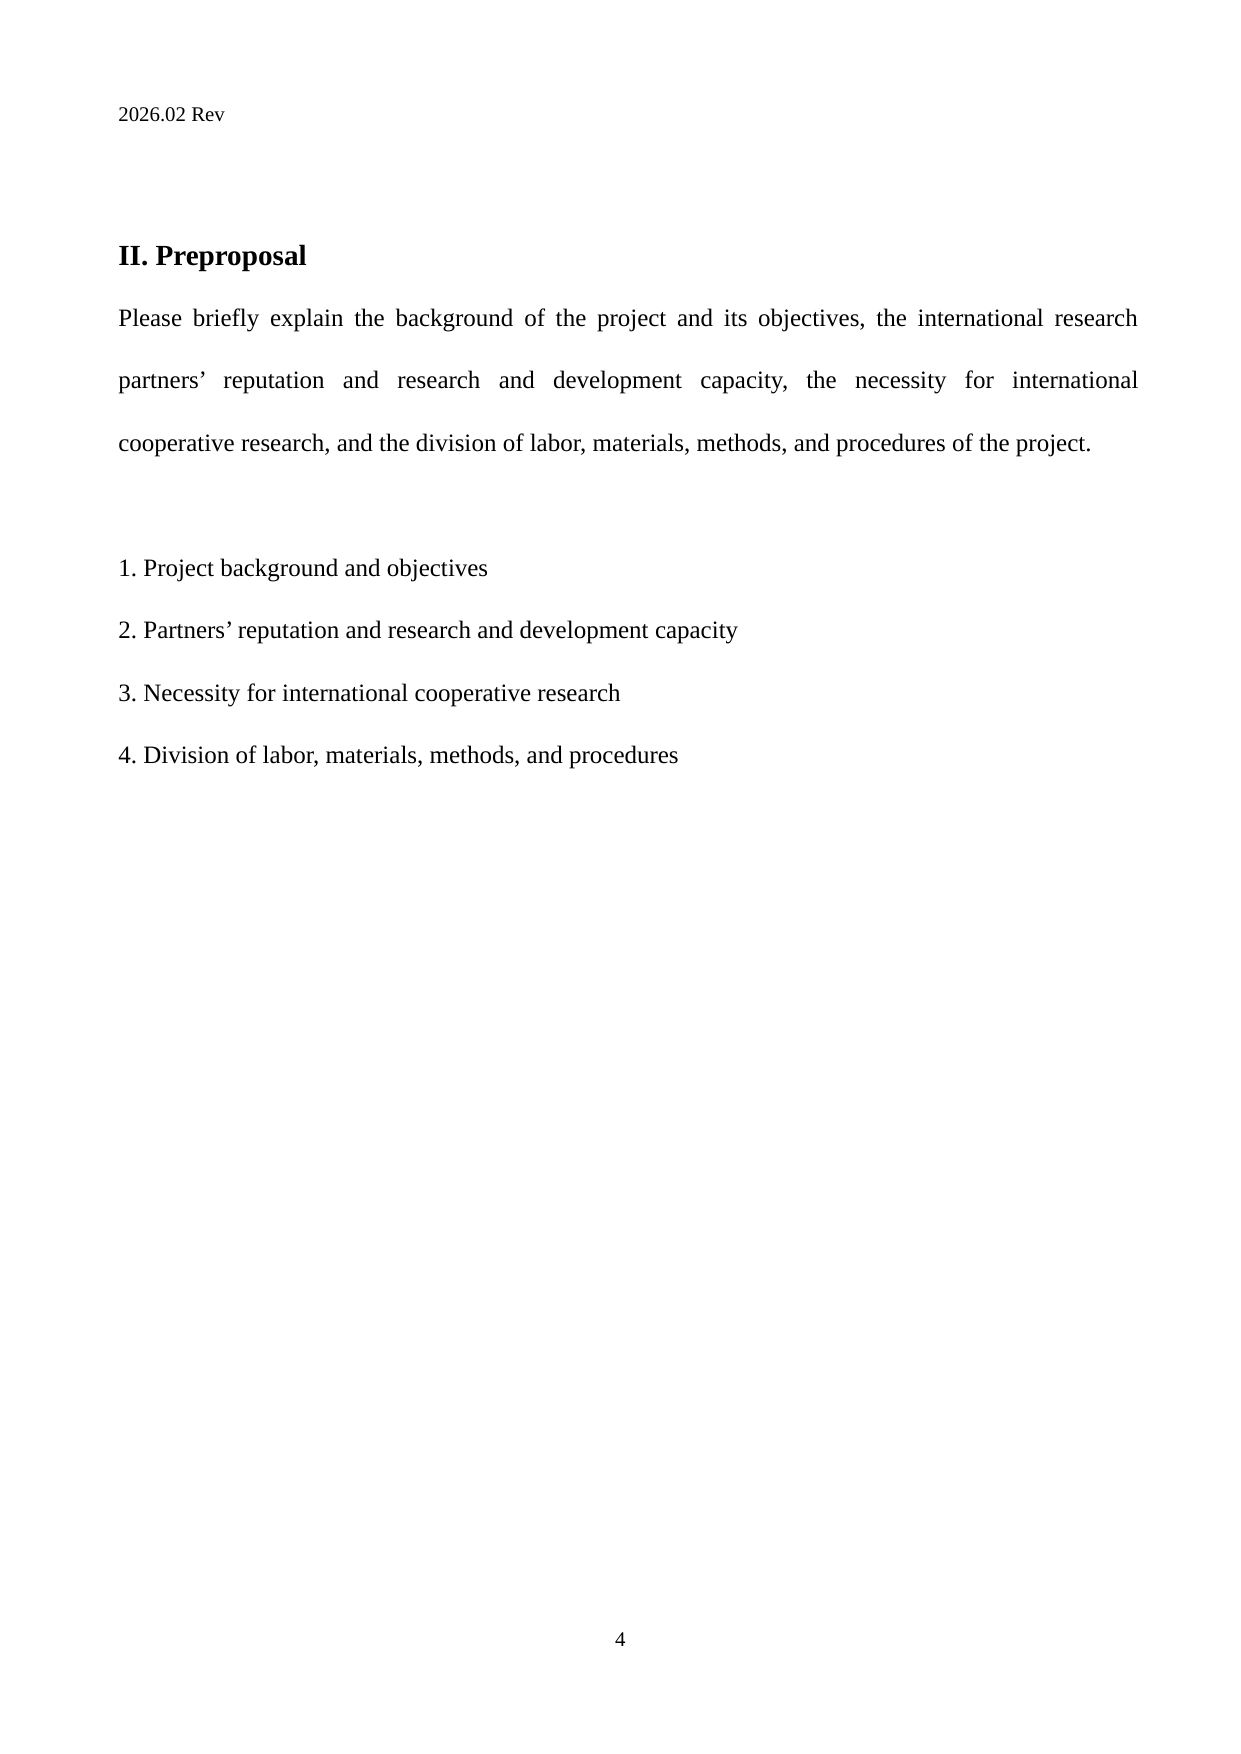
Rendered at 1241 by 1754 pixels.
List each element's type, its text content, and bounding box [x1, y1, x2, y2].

text 4. Division of labor, materials, methods, and procedures [118, 713, 1139, 776]
text 1. Project background and objectives [118, 526, 1139, 588]
text 3. Necessity for international cooperative research [118, 651, 1139, 713]
text 2. Partners’ reputation and research and development capacity [118, 588, 1139, 651]
text II. Preproposal [118, 213, 1139, 276]
text Please briefly explain the background of the project and its objectives, the international research partners’ reputation and research and development capacity, the necessity for international cooperative research, and the division of labor, materials, methods, and procedures of the project. [118, 276, 1139, 463]
